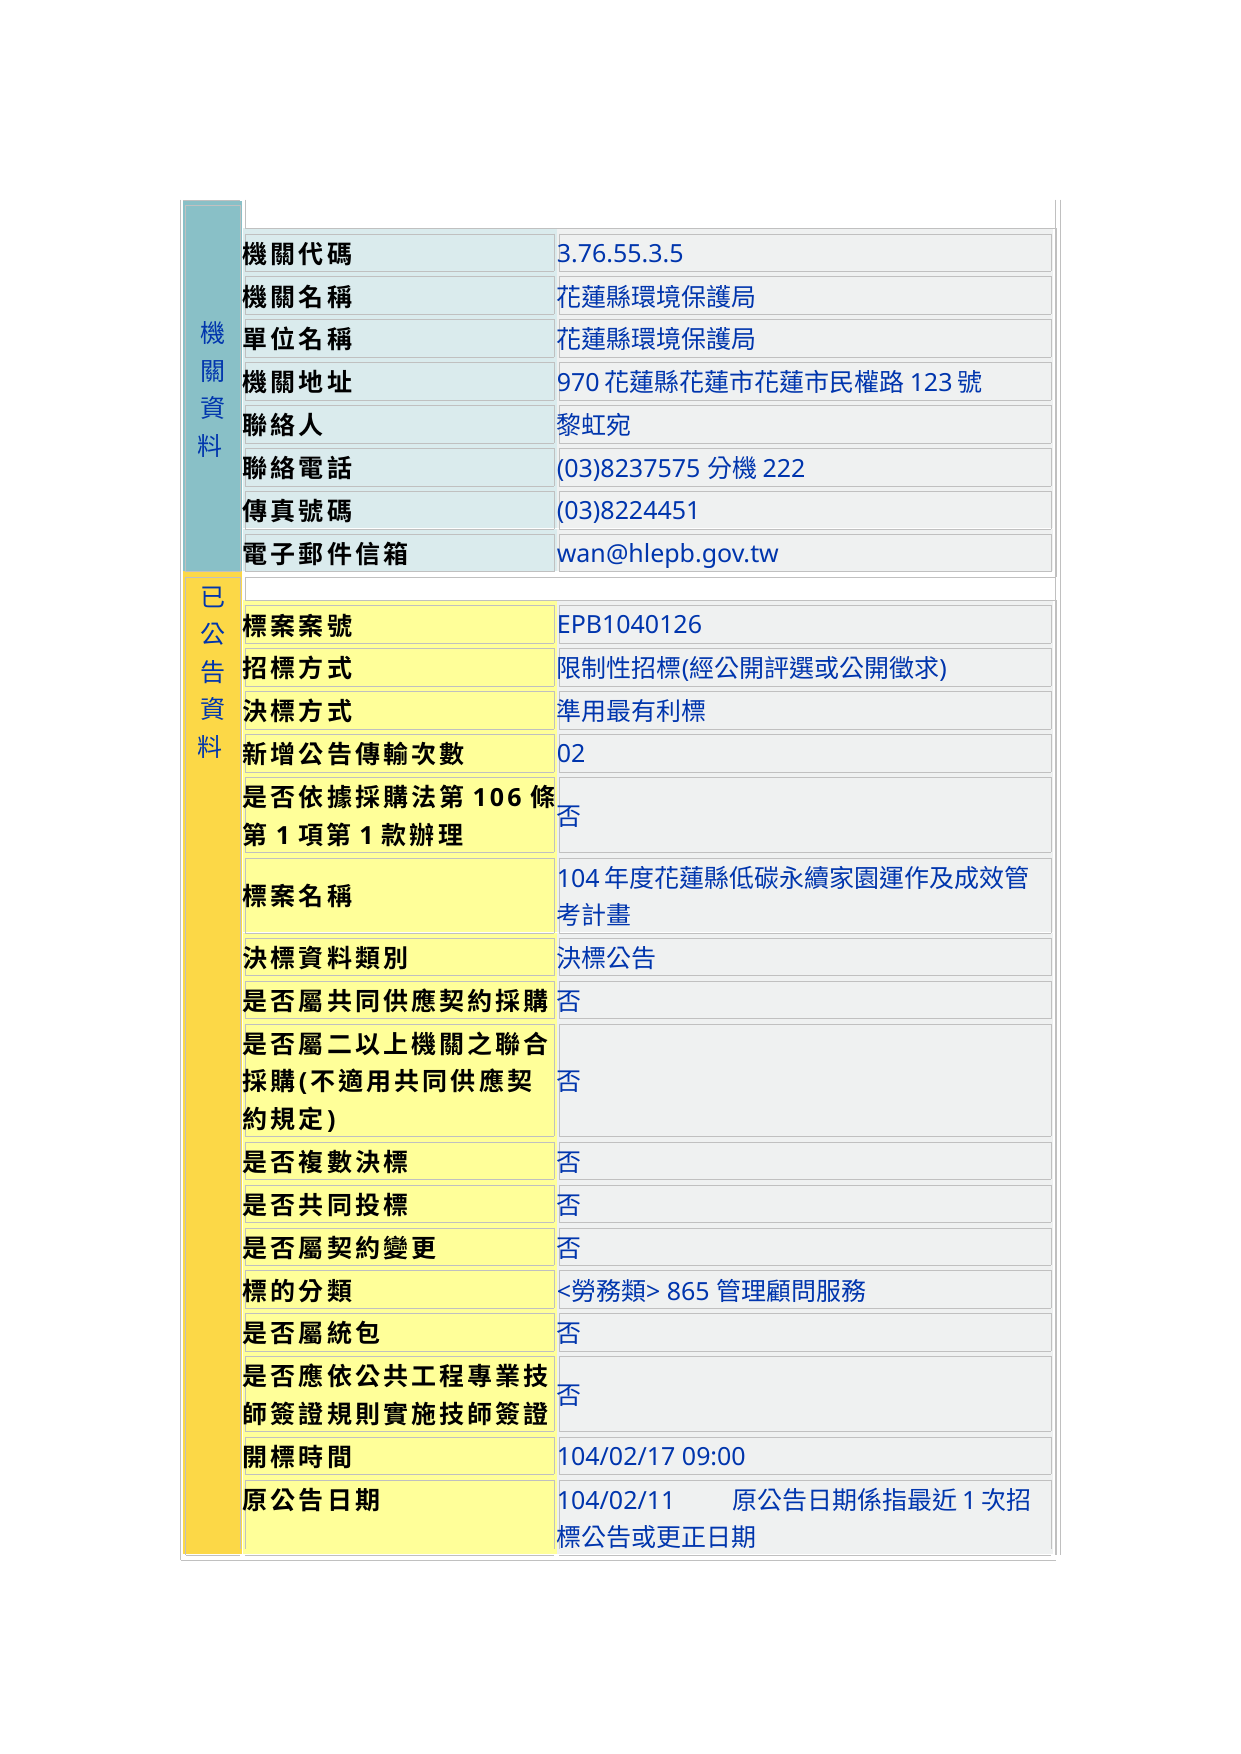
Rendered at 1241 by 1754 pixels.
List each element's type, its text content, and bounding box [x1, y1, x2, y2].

table_cell 是否屬統包 [243, 1308, 557, 1351]
table_cell 是否應依公共工程專業技師簽證規則實施技師簽證 [243, 1351, 557, 1431]
table_cell 標的分類 [243, 1265, 557, 1308]
table_cell 是否共同投標 [243, 1179, 557, 1222]
table_cell 原公告日期 [243, 1474, 557, 1554]
table_cell 已 公 告 資 料 [183, 571, 242, 1554]
table_cell [246, 578, 557, 600]
table_cell 機 關 資 料 [183, 201, 242, 571]
table_cell 是否屬二以上機關之聯合採購(不適用共同供應契約規定) [243, 1018, 557, 1136]
table_cell 3.76.55.3.5 [557, 229, 1053, 271]
table_cell [557, 578, 1053, 600]
table_cell 準用最有利標 [557, 686, 1053, 729]
table_cell 是否屬契約變更 [243, 1222, 557, 1265]
table_cell 機關代碼 [243, 228, 557, 271]
table_cell 決標方式 [243, 686, 557, 729]
table_cell 02 [557, 729, 1053, 772]
table_cell (03)8224451 [557, 486, 1053, 528]
table_cell EPB1040126 [557, 601, 1053, 643]
table_cell (03)8237575 分機 222 [557, 443, 1053, 486]
table_cell 是否屬共同供應契約採購 [243, 975, 557, 1018]
table_cell wan@hlepb.gov.tw [557, 529, 1053, 571]
table_cell 否 [557, 772, 1053, 852]
table_cell 970花蓮縣花蓮市花蓮市民權路123號 [557, 357, 1053, 400]
table_header [183, 166, 1057, 199]
table_cell 電子郵件信箱 [243, 529, 557, 571]
table_cell 否 [557, 1222, 1053, 1265]
table_cell 新增公告傳輸次數 [243, 729, 557, 772]
table_cell 否 [557, 1136, 1053, 1179]
table_cell [246, 201, 557, 228]
table_cell 是否複數決標 [243, 1136, 557, 1179]
table_cell 聯絡人 [243, 400, 557, 443]
table_cell 機關地址 [243, 357, 557, 400]
table_cell 花蓮縣環境保護局 [557, 314, 1053, 357]
table_cell 傳真號碼 [243, 486, 557, 528]
table_cell 104/02/17 09:00 [557, 1431, 1053, 1474]
table_cell 是否依據採購法第106條第1項第1款辦理 [243, 772, 557, 852]
table_cell 花蓮縣環境保護局 [557, 271, 1053, 314]
table_cell [243, 571, 557, 600]
table_cell 104年度花蓮縣低碳永續家園運作及成效管考計畫 [557, 852, 1053, 932]
table_cell [557, 201, 1053, 228]
table_cell [557, 571, 1053, 577]
table_cell 單位名稱 [243, 314, 557, 357]
table_cell 招標方式 [243, 643, 557, 686]
table_cell <勞務類> 865 管理顧問服務 [557, 1265, 1053, 1308]
table_cell 開標時間 [243, 1431, 557, 1474]
table_cell 聯絡電話 [243, 443, 557, 486]
table_cell 標案案號 [243, 600, 557, 643]
table_cell 限制性招標(經公開評選或公開徵求) [557, 643, 1053, 686]
table_cell 否 [557, 1018, 1053, 1136]
table_cell 否 [557, 1179, 1053, 1222]
table_cell 黎虹宛 [557, 400, 1053, 443]
table_cell 決標公告 [557, 933, 1053, 975]
table_cell 決標資料類別 [243, 933, 557, 975]
table_cell 否 [557, 1308, 1053, 1351]
table_cell 機關名稱 [243, 271, 557, 314]
table_cell 否 [557, 975, 1053, 1018]
table_cell 否 [557, 1351, 1053, 1431]
table_cell 104/02/11 原公告日期係指最近1次招標公告或更正日期 [557, 1474, 1053, 1554]
table_cell 標案名稱 [243, 852, 557, 932]
